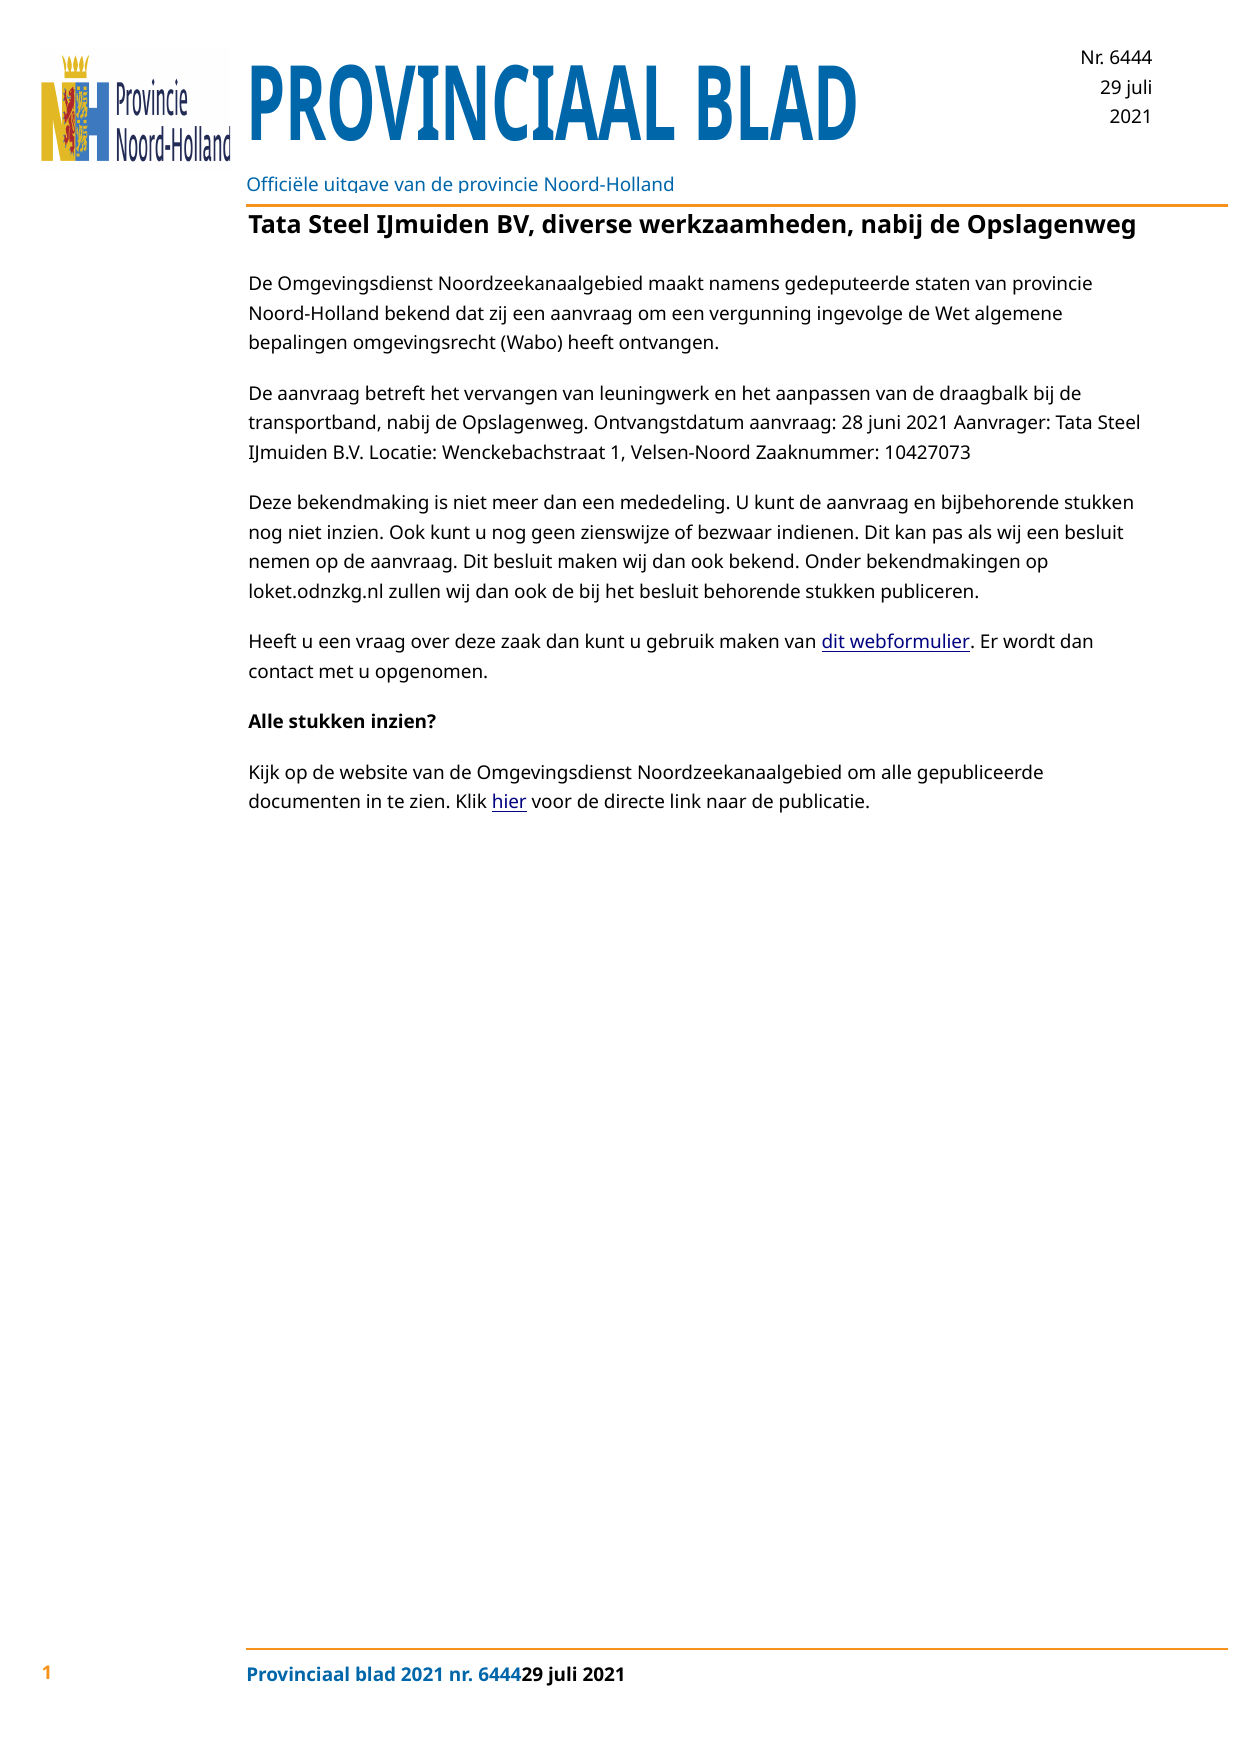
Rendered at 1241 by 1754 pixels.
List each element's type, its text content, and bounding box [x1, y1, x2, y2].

text De Omgevingsdienst Noordzeekanaalgebied maakt namens gedeputeerde staten van provincie Noord-Holland bekend dat zij een aanvraag om een vergunning ingevolge de Wet algemene bepalingen omgevingsrecht (Wabo) heeft ontvangen. [248, 270, 1152, 355]
text Heeft u een vraag over deze zaak dan kunt u gebruik maken van dit webformulier. Er wordt dan contact met u opgenomen. [248, 629, 1152, 684]
text Deze bekendmaking is niet meer dan een mededeling. U kunt de aanvraag en bijbehorende stukken nog niet inzien. Ook kunt u nog geen zienswijze of bezwaar indienen. Dit kan pas als wij een besluit nemen op de aanvraag. Dit besluit maken wij dan ook bekend. Onder bekendmakingen op loket.odnzkg.nl zullen wij dan ook de bij het besluit behorende stukken publiceren. [248, 489, 1152, 604]
text De aanvraag betreft het vervangen van leuningwerk en het aanpassen van de draagbalk bij de transportband, nabij de Opslagenweg. Ontvangstdatum aanvraag: 28 juni 2021 Aanvrager: Tata Steel IJmuiden B.V. Locatie: Wenckebachstraat 1, Velsen-Noord Zaaknummer: 10427073 [248, 380, 1152, 465]
text Kijk op de website van de Omgevingsdienst Noordzeekanaalgebied om alle gepubliceerde documenten in te zien. Klik hier voor de directe link naar de publicatie. [248, 759, 1152, 814]
text Alle stukken inzien? [248, 709, 1152, 734]
text Tata Steel IJmuiden BV, diverse werkzaamheden, nabij de Opslagenweg [248, 207, 1152, 241]
picture [41, 47, 231, 172]
